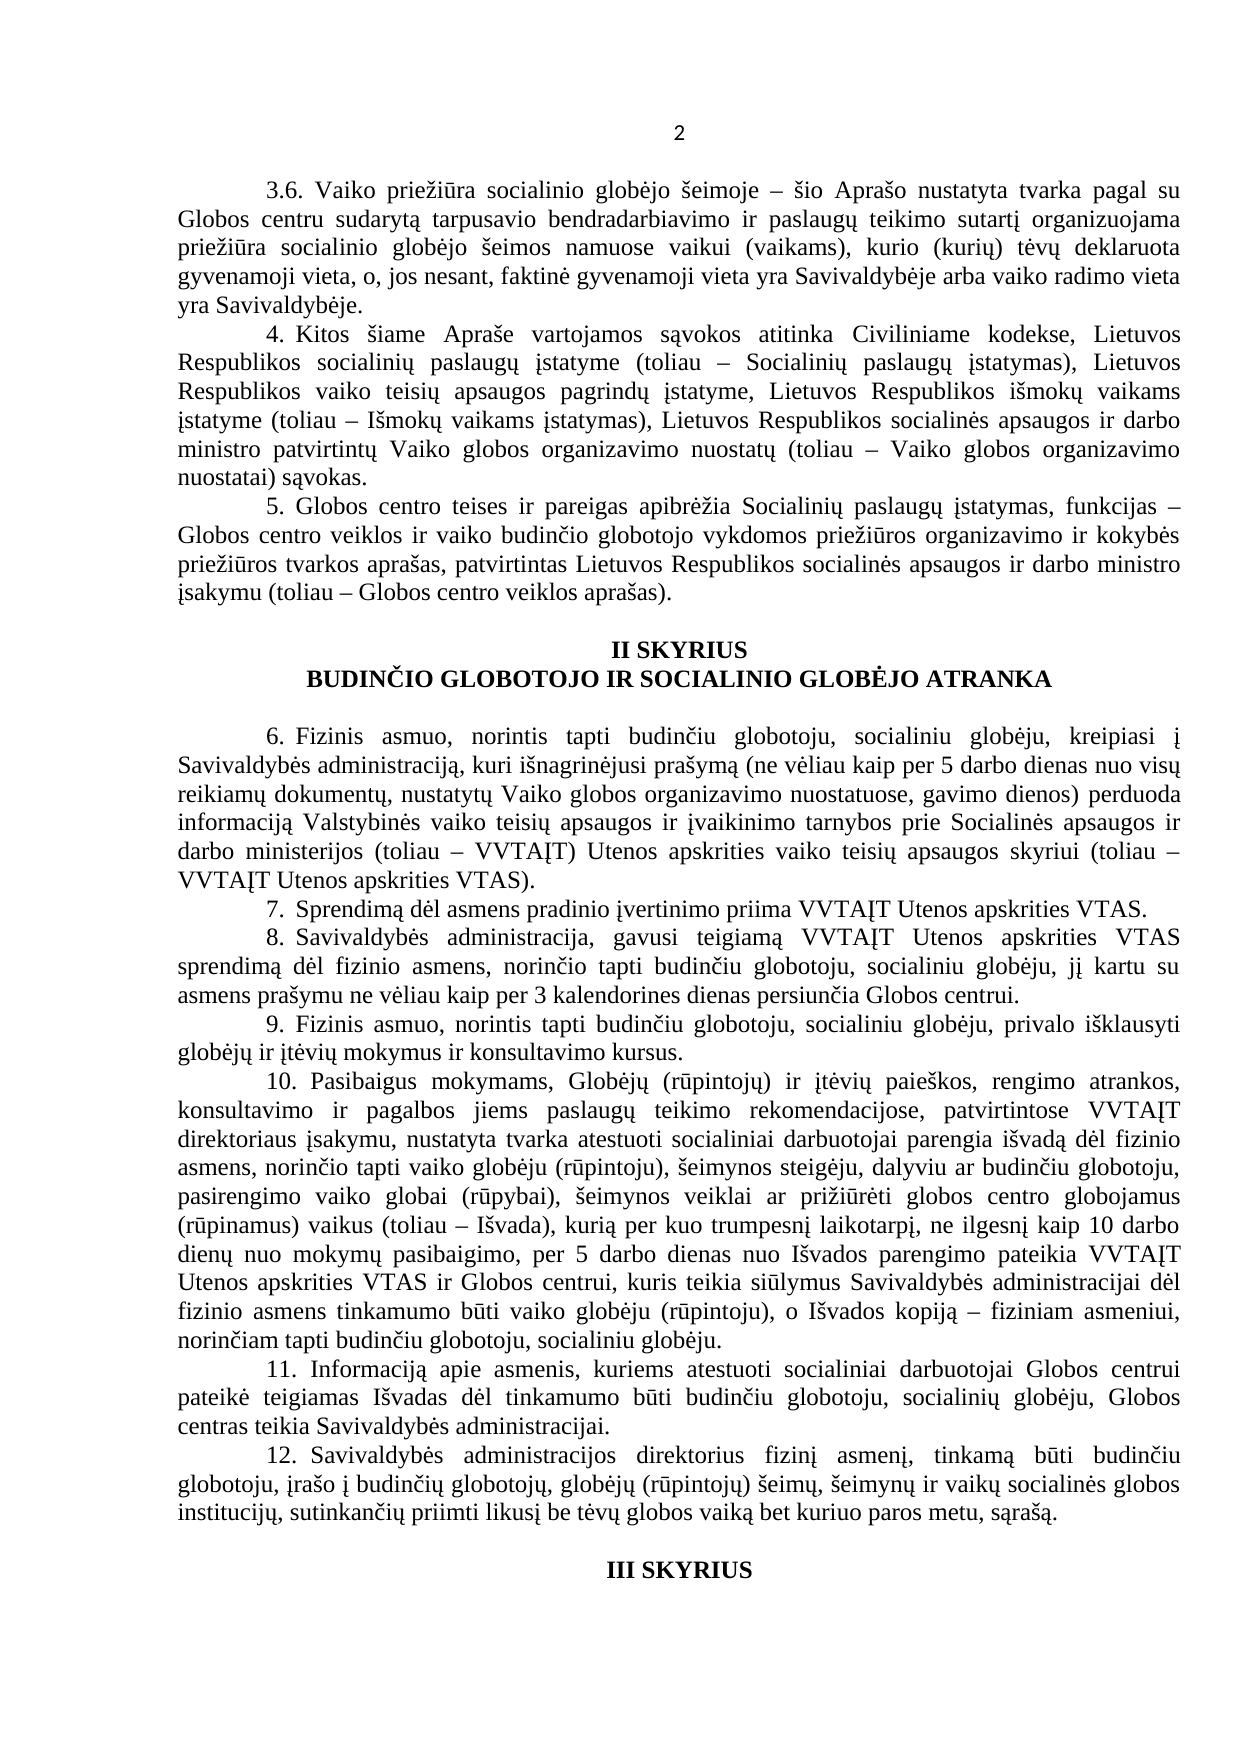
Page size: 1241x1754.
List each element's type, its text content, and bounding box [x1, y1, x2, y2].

text 7. Sprendimą dėl asmens pradinio įvertinimo priima VVTAĮT Utenos apskrities VTAS. [177, 894, 1181, 922]
text 3.6. Vaiko priežiūra socialinio globėjo šeimoje – šio Aprašo nustatyta tvarka pagal su Globos centru sudarytą tarpusavio bendradarbiavimo ir paslaugų teikimo sutartį organizuojama priežiūra socialinio globėjo šeimos namuose vaikui (vaikams), kurio (kurių) tėvų deklaruota gyvenamoji vieta, o, jos nesant, faktinė gyvenamoji vieta yra Savivaldybėje arba vaiko radimo vieta yra Savivaldybėje. [177, 175, 1181, 319]
text 11. Informaciją apie asmenis, kuriems atestuoti socialiniai darbuotojai Globos centrui pateikė teigiamas Išvadas dėl tinkamumo būti budinčiu globotoju, socialinių globėju, Globos centras teikia Savivaldybės administracijai. [177, 1354, 1181, 1440]
text 10. Pasibaigus mokymams, Globėjų (rūpintojų) ir įtėvių paieškos, rengimo atrankos, konsultavimo ir pagalbos jiems paslaugų teikimo rekomendacijose, patvirtintose VVTAĮT direktoriaus įsakymu, nustatyta tvarka atestuoti socialiniai darbuotojai parengia išvadą dėl fizinio asmens, norinčio tapti vaiko globėju (rūpintoju), šeimynos steigėju, dalyviu ar budinčiu globotoju, pasirengimo vaiko globai (rūpybai), šeimynos veiklai ar prižiūrėti globos centro globojamus (rūpinamus) vaikus (toliau – Išvada), kurią per kuo trumpesnį laikotarpį, ne ilgesnį kaip 10 darbo dienų nuo mokymų pasibaigimo, per 5 darbo dienas nuo Išvados parengimo pateikia VVTAĮT Utenos apskrities VTAS ir Globos centrui, kuris teikia siūlymus Savivaldybės administracijai dėl fizinio asmens tinkamumo būti vaiko globėju (rūpintoju), o Išvados kopiją – fiziniam asmeniui, norinčiam tapti budinčiu globotoju, socialiniu globėju. [177, 1066, 1181, 1354]
text 8. Savivaldybės administracija, gavusi teigiamą VVTAĮT Utenos apskrities VTAS sprendimą dėl fizinio asmens, norinčio tapti budinčiu globotoju, socialiniu globėju, jį kartu su asmens prašymu ne vėliau kaip per 3 kalendorines dienas persiunčia Globos centrui. [177, 922, 1181, 1009]
text 9. Fizinis asmuo, norintis tapti budinčiu globotoju, socialiniu globėju, privalo išklausyti globėjų ir įtėvių mokymus ir konsultavimo kursus. [177, 1009, 1181, 1066]
text 4. Kitos šiame Apraše vartojamos sąvokos atitinka Civiliniame kodekse, Lietuvos Respublikos socialinių paslaugų įstatyme (toliau – Socialinių paslaugų įstatymas), Lietuvos Respublikos vaiko teisių apsaugos pagrindų įstatyme, Lietuvos Respublikos išmokų vaikams įstatyme (toliau – Išmokų vaikams įstatymas), Lietuvos Respublikos socialinės apsaugos ir darbo ministro patvirtintų Vaiko globos organizavimo nuostatų (toliau – Vaiko globos organizavimo nuostatai) sąvokas. [177, 319, 1181, 491]
text 5. Globos centro teises ir pareigas apibrėžia Socialinių paslaugų įstatymas, funkcijas – Globos centro veiklos ir vaiko budinčio globotojo vykdomos priežiūros organizavimo ir kokybės priežiūros tvarkos aprašas, patvirtintas Lietuvos Respublikos socialinės apsaugos ir darbo ministro įsakymu (toliau – Globos centro veiklos aprašas). [177, 491, 1181, 606]
text 12. Savivaldybės administracijos direktorius fizinį asmenį, tinkamą būti budinčiu globotoju, įrašo į budinčių globotojų, globėjų (rūpintojų) šeimų, šeimynų ir vaikų socialinės globos institucijų, sutinkančių priimti likusį be tėvų globos vaiką bet kuriuo paros metu, sąrašą. [177, 1440, 1181, 1526]
text II SKYRIUS [177, 635, 1181, 664]
text III SKYRIUS [177, 1555, 1181, 1584]
text BUDINČIO GLOBOTOJO IR SOCIALINIO GLOBĖJO ATRANKA [177, 664, 1181, 692]
text 6. Fizinis asmuo, norintis tapti budinčiu globotoju, socialiniu globėju, kreipiasi į Savivaldybės administraciją, kuri išnagrinėjusi prašymą (ne vėliau kaip per 5 darbo dienas nuo visų reikiamų dokumentų, nustatytų Vaiko globos organizavimo nuostatuose, gavimo dienos) perduoda informaciją Valstybinės vaiko teisių apsaugos ir įvaikinimo tarnybos prie Socialinės apsaugos ir darbo ministerijos (toliau – VVTAĮT) Utenos apskrities vaiko teisių apsaugos skyriui (toliau – VVTAĮT Utenos apskrities VTAS). [177, 721, 1181, 894]
